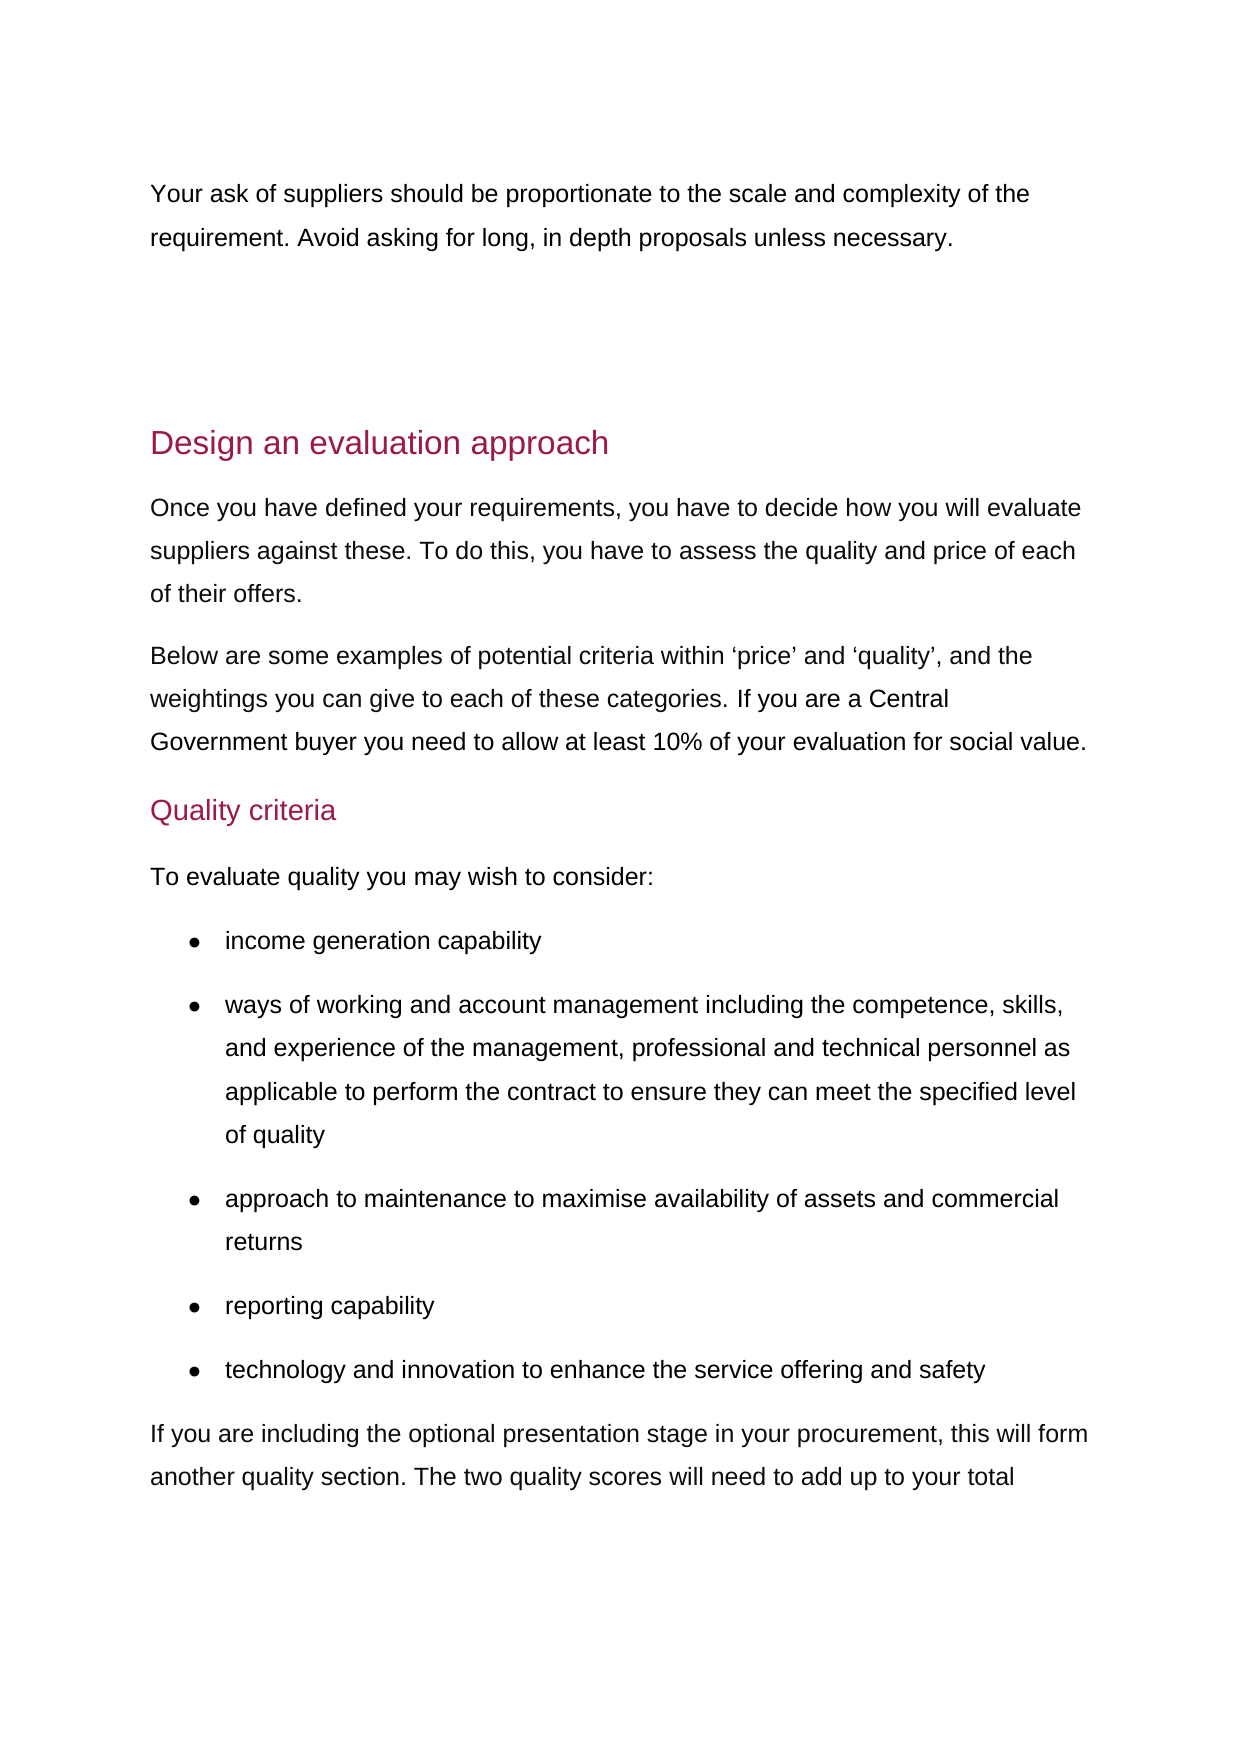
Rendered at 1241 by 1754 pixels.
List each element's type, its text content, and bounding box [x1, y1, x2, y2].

text If you are including the optional presentation stage in your procurement, this will form another quality section. The two quality scores will need to add up to your total [150, 1419, 1091, 1491]
text Below are some examples of potential criteria within ‘price’ and ‘quality’, and the weightings you can give to each of these categories. If you are a Central Government buyer you need to allow at least 10% of your evaluation for social value. [150, 641, 1091, 756]
text Once you have defined your requirements, you have to decide how you will evaluate suppliers against these. To do this, you have to assess the quality and price of each of their offers. [150, 493, 1091, 608]
subtitle Quality criteria [150, 793, 1091, 827]
list income generation capability [187, 926, 1091, 955]
subtitle Design an evaluation approach [150, 423, 1091, 461]
list approach to maintenance to maximise availability of assets and commercial returns [187, 1184, 1091, 1256]
list ways of working and account management including the competence, skills, and experience of the management, professional and technical personnel as applicable to perform the contract to ensure they can meet the specified level of quality [187, 990, 1091, 1148]
list reporting capability [187, 1291, 1091, 1319]
text To evaluate quality you may wish to consider: [150, 862, 1091, 891]
text Your ask of suppliers should be proportionate to the scale and complexity of the requirement. Avoid asking for long, in depth proposals unless necessary. [150, 179, 1091, 251]
list technology and innovation to enhance the service offering and safety [187, 1355, 1091, 1383]
